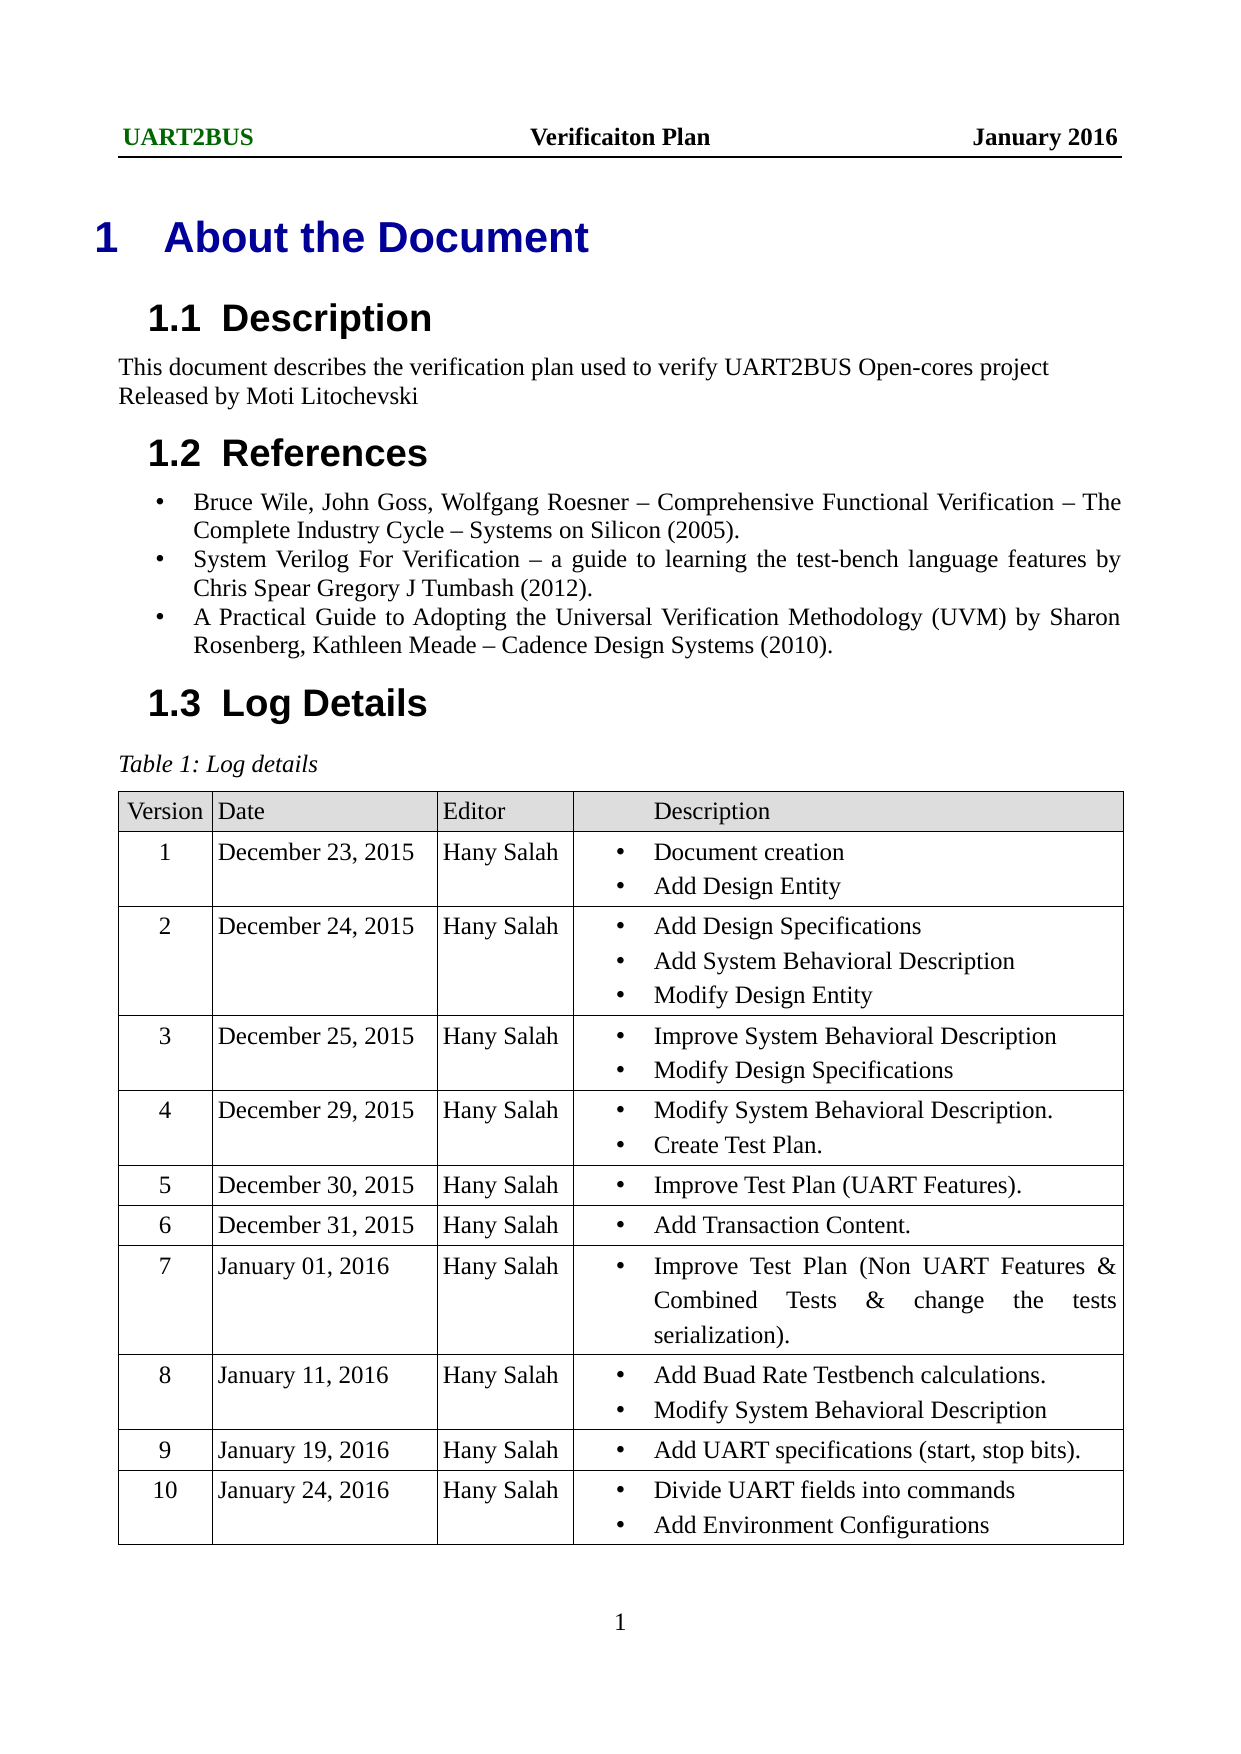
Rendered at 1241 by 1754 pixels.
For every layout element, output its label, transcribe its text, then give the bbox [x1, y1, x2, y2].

table_cell December 30, 2015 [213, 1166, 437, 1205]
table_cell 3 [119, 1016, 212, 1090]
table_cell Hany Salah [438, 1355, 573, 1429]
table_cell December 29, 2015 [213, 1091, 437, 1164]
table_cell 9 [119, 1430, 212, 1469]
subtitle About the Document [118, 212, 1122, 262]
table_header Editor [438, 792, 573, 831]
table_cell December 31, 2015 [213, 1206, 437, 1245]
table_cell January 11, 2016 [213, 1355, 437, 1429]
table_cell 8 [119, 1355, 212, 1429]
subtitle References [148, 430, 1122, 474]
table_cell 6 [119, 1206, 212, 1245]
table_cell 1 [119, 832, 212, 906]
subtitle Log Details [148, 680, 1122, 724]
table_cell January 01, 2016 [213, 1246, 437, 1354]
table_cell Hany Salah [438, 1246, 573, 1354]
table_cell Improve System Behavioral Description Modify Design Specifications [574, 1016, 1123, 1090]
text Table 1: Log details [118, 749, 1122, 778]
table_cell Modify System Behavioral Description. Create Test Plan. [574, 1091, 1123, 1164]
table_cell 2 [119, 907, 212, 1015]
table_cell Hany Salah [438, 1166, 573, 1205]
table_cell Hany Salah [438, 1471, 573, 1544]
table_cell December 25, 2015 [213, 1016, 437, 1090]
table_cell Document creation Add Design Entity [574, 832, 1123, 906]
table_cell Hany Salah [438, 1091, 573, 1164]
table_header Description [574, 792, 1123, 831]
table_cell Improve Test Plan (Non UART Features & Combined Tests & change the tests serialization). [574, 1246, 1123, 1354]
list Bruce Wile, John Goss, Wolfgang Roesner – Comprehensive Functional Verification – The Complete Industry Cycle – Systems on Silicon (2005). [156, 487, 1122, 544]
table_cell Add Buad Rate Testbench calculations. Modify System Behavioral Description [574, 1355, 1123, 1429]
table_cell December 23, 2015 [213, 832, 437, 906]
table_header Date [213, 792, 437, 831]
table_cell Add Design Specifications Add System Behavioral Description Modify Design Entity [574, 907, 1123, 1015]
table_cell Hany Salah [438, 1206, 573, 1245]
list A Practical Guide to Adopting the Universal Verification Methodology (UVM) by Sharon Rosenberg, Kathleen Meade – Cadence Design Systems (2010). [156, 602, 1122, 659]
table_header Version [119, 792, 212, 831]
table_cell Divide UART fields into commands Add Environment Configurations [574, 1471, 1123, 1544]
table_cell Hany Salah [438, 907, 573, 1015]
table_cell January 24, 2016 [213, 1471, 437, 1544]
table_cell January 19, 2016 [213, 1430, 437, 1469]
subtitle Description [148, 295, 1122, 339]
table_cell Hany Salah [438, 1430, 573, 1469]
table_cell 7 [119, 1246, 212, 1354]
list System Verilog For Verification – a guide to learning the test-bench language features by Chris Spear Gregory J Tumbash (2012). [156, 544, 1122, 602]
table_cell Hany Salah [438, 832, 573, 906]
table_cell Add UART specifications (start, stop bits). [574, 1430, 1123, 1469]
table_cell Add Transaction Content. [574, 1206, 1123, 1245]
table_cell 5 [119, 1166, 212, 1205]
text This document describes the verification plan used to verify UART2BUS Open-cores project Released by Moti Litochevski [118, 352, 1122, 409]
table_cell Hany Salah [438, 1016, 573, 1090]
table_cell December 24, 2015 [213, 907, 437, 1015]
table_cell Improve Test Plan (UART Features). [574, 1166, 1123, 1205]
table_cell 4 [119, 1091, 212, 1164]
table_cell 10 [119, 1471, 212, 1544]
